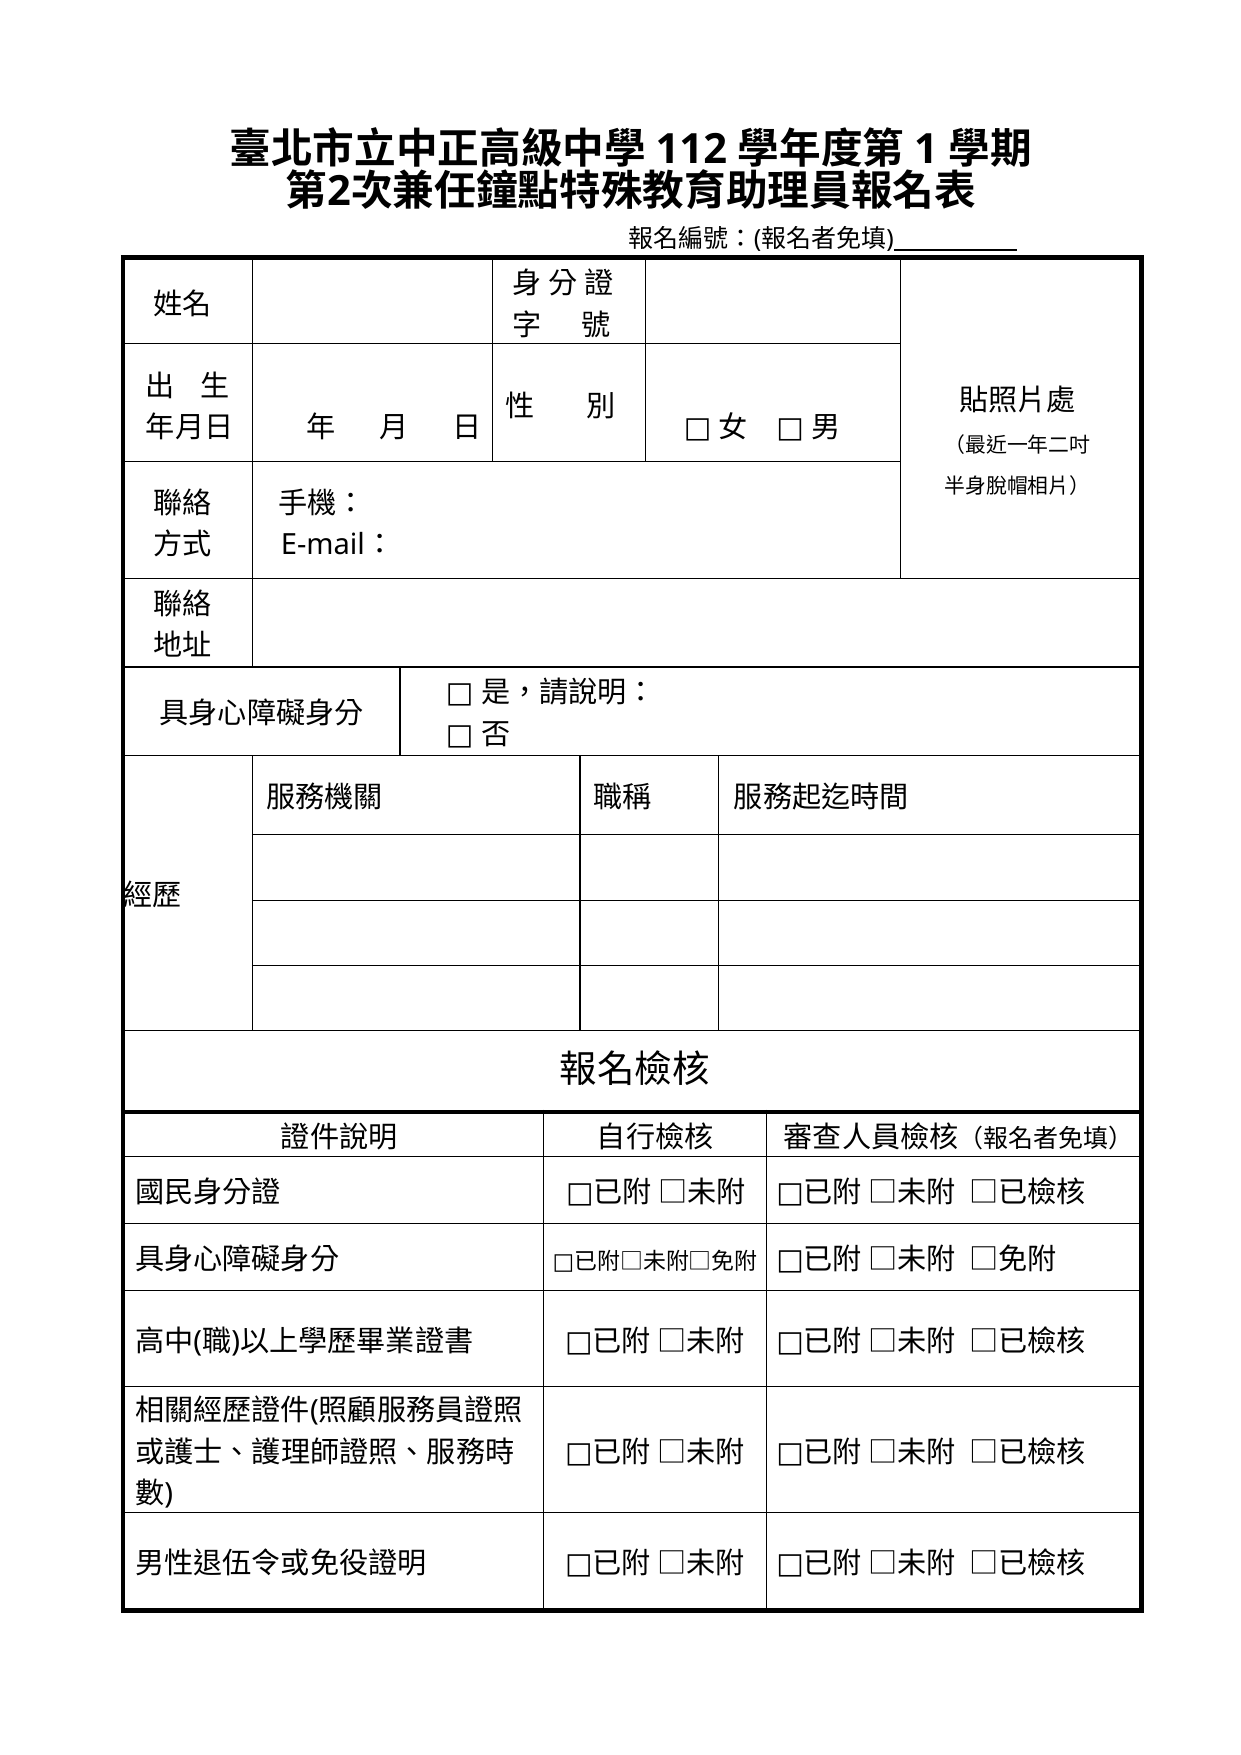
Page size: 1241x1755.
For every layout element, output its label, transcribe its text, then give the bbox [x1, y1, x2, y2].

table_cell 具身心障礙身分 [125, 668, 399, 755]
table_cell [253, 835, 579, 900]
table_cell [719, 901, 1139, 965]
table_cell 服務機關 [253, 756, 579, 834]
table_cell 證件說明 [125, 1114, 543, 1156]
table_header 身 分 證 字 號 [493, 260, 645, 343]
table_header [646, 260, 900, 343]
table_cell □ 女 [646, 344, 767, 461]
table_header 姓名 [125, 260, 252, 343]
table_cell 經歷 [125, 756, 252, 1030]
table_cell □已附 □未附 [544, 1291, 766, 1386]
table_cell 自行檢核 [544, 1114, 766, 1156]
table_cell 服務起迄時間 [719, 756, 1139, 834]
table_cell [719, 835, 1139, 900]
table_cell □已附 □未附 □免附 [767, 1224, 1139, 1290]
table_cell □已附 □未附 □已檢核 [767, 1387, 1139, 1512]
text 臺北市立中正高級中學 112 學年度第 1 學期 第2次兼任鐘點特殊教育助理員報名表 [136, 130, 1125, 214]
table_cell 聯絡 地址 [125, 579, 252, 666]
table_cell □已附 □未附 □已檢核 [767, 1157, 1139, 1223]
table_cell □ 是，請說明： □ 否 [401, 668, 1139, 755]
table_header 貼照片處 （最近一年二吋半身脫帽相片） [901, 260, 1139, 578]
table_cell 職稱 [581, 756, 718, 834]
table_cell [581, 966, 718, 1030]
table_cell 出 生 年月日 [125, 344, 252, 461]
table_cell □已附□未附□免附 [544, 1224, 766, 1290]
table_cell 手機： E-mail： [253, 462, 900, 578]
table_cell [253, 579, 1139, 666]
table_cell 男性退伍令或免役證明 [125, 1513, 543, 1608]
table_cell 相關經歷證件(照顧服務員證照或護士、護理師證照、服務時數) [125, 1387, 543, 1512]
table_cell □已附 □未附 [544, 1157, 766, 1223]
table_cell 國民身分證 [125, 1157, 543, 1223]
table_cell 高中(職)以上學歷畢業證書 [125, 1291, 543, 1386]
table_cell [253, 966, 579, 1030]
table_header [253, 260, 492, 343]
table_cell □ 男 [767, 344, 900, 461]
table_cell 審查人員檢核（報名者免填） [767, 1114, 1139, 1156]
table_cell 聯絡 方式 [125, 462, 252, 578]
table_cell [581, 835, 718, 900]
table_cell □已附 □未附 □已檢核 [767, 1513, 1139, 1608]
text 報名編號：(報名者免填) [106, 214, 1017, 255]
table_cell [581, 901, 718, 965]
table_cell 年 月 日 [253, 344, 492, 461]
table_cell □已附 □未附 [544, 1513, 766, 1608]
table_cell □已附 □未附 [544, 1387, 766, 1512]
table_cell 性 別 [493, 344, 645, 461]
table_cell [253, 901, 579, 965]
table_cell [719, 966, 1139, 1030]
table_cell 報名檢核 [125, 1031, 1139, 1109]
table_cell 具身心障礙身分 [125, 1224, 543, 1290]
table_cell □已附 □未附 □已檢核 [767, 1291, 1139, 1386]
